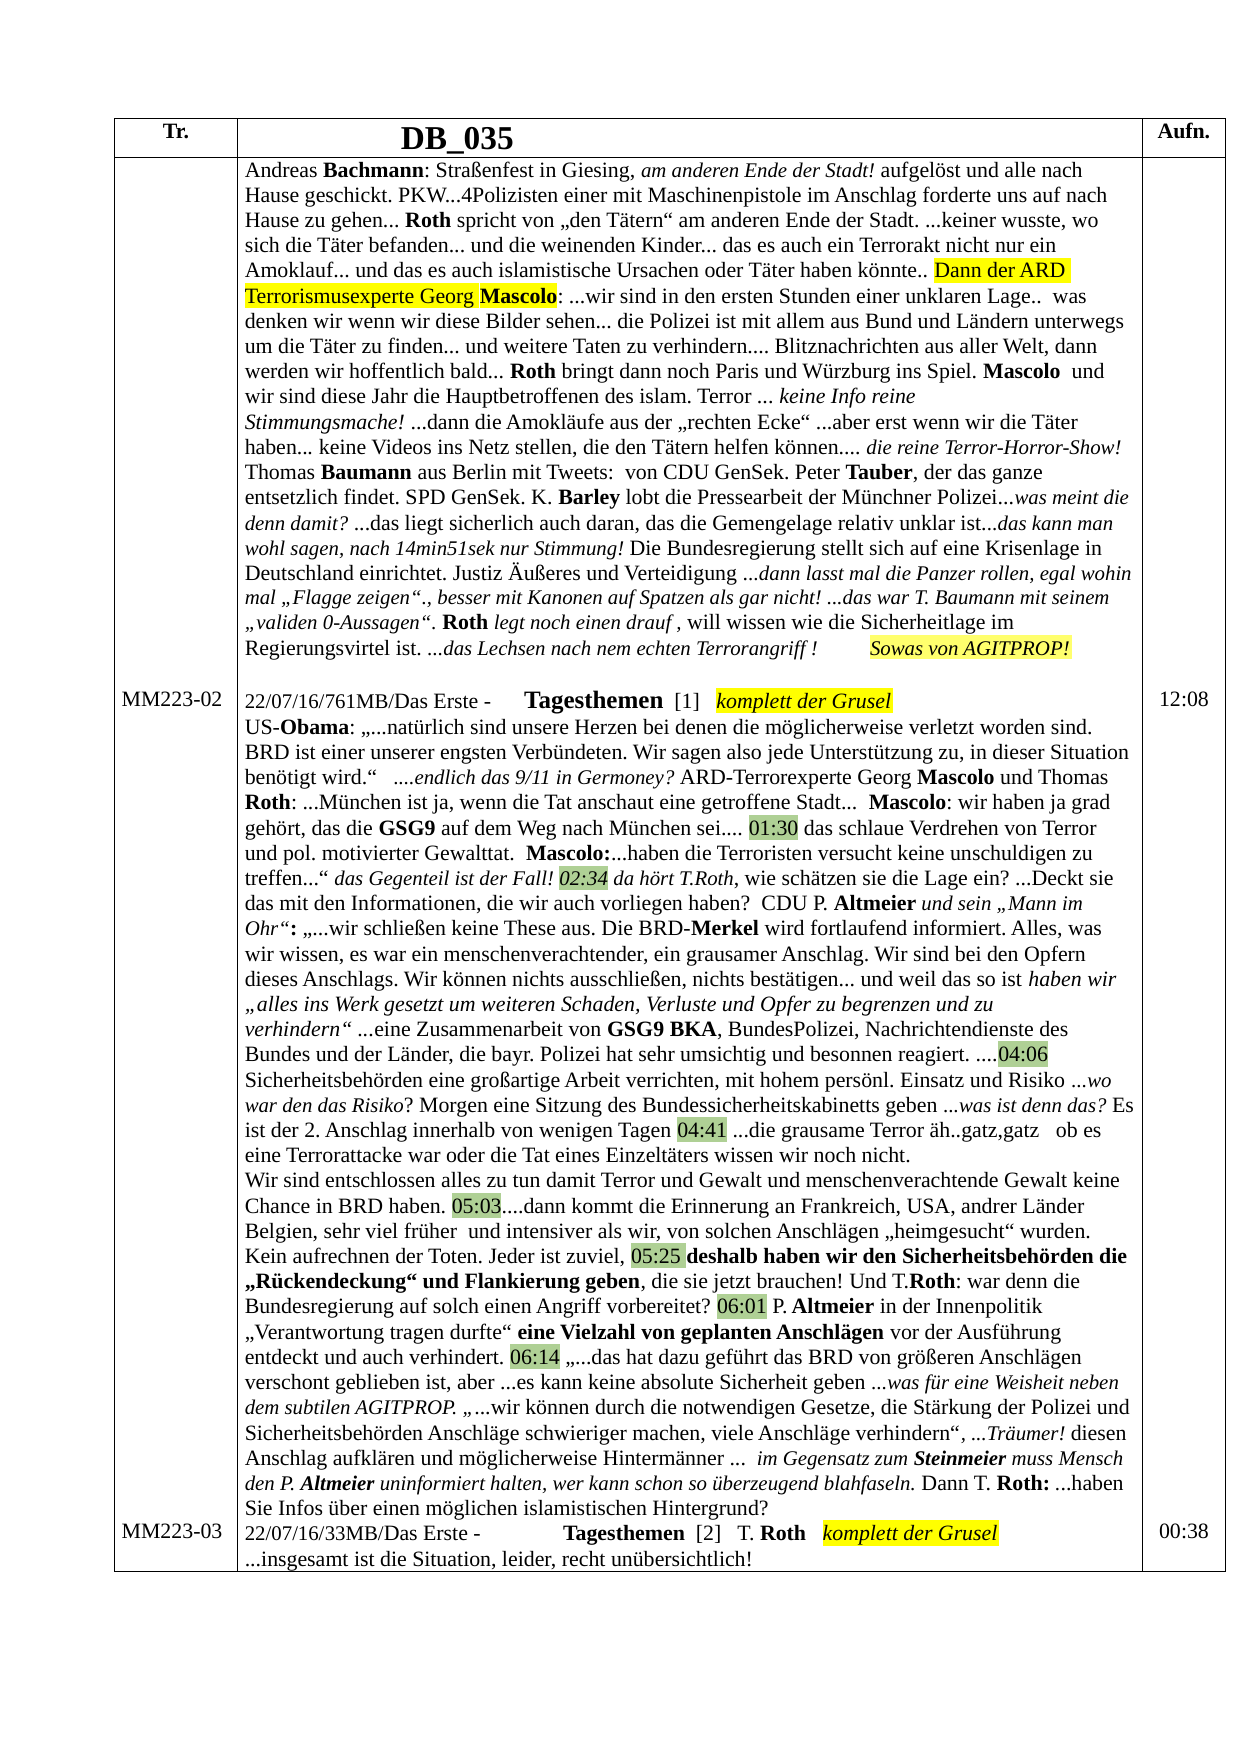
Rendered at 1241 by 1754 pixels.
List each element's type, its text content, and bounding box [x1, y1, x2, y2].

table_cell Andreas Bachmann: Straßenfest in Giesing, am anderen Ende der Stadt! aufgelöst und alle nach Hause geschickt. PKW...4Polizisten einer mit Maschinenpistole im Anschlag forderte uns auf nach Hause zu gehen... Roth spricht von „den Tätern“ am anderen Ende der Stadt. ...keiner wusste, wo sich die Täter befanden... und die weinenden Kinder... das es auch ein Terrorakt nicht nur ein Amoklauf... und das es auch islamistische Ursachen oder Täter haben könnte.. Dann der ARD Terrorismusexperte Georg Mascolo: ...wir sind in den ersten Stunden einer unklaren Lage.. was denken wir wenn wir diese Bilder sehen... die Polizei ist mit allem aus Bund und Ländern unterwegs um die Täter zu finden... und weitere Taten zu verhindern.... Blitznachrichten aus aller Welt, dann werden wir hoffentlich bald... Roth bringt dann noch Paris und Würzburg ins Spiel. Mascolo und wir sind diese Jahr die Hauptbetroffenen des islam. Terror ... keine Info reine Stimmungsmache! ...dann die Amokläufe aus der „rechten Ecke“ ...aber erst wenn wir die Täter haben... keine Videos ins Netz stellen, die den Tätern helfen können.... die reine Terror-Horror-Show! Thomas Baumann aus Berlin mit Tweets: von CDU GenSek. Peter Tauber, der das ganze entsetzlich findet. SPD GenSek. K. Barley lobt die Pressearbeit der Münchner Polizei...was meint die denn damit? ...das liegt sicherlich auch daran, das die Gemengelage relativ unklar ist...das kann man wohl sagen, nach 14min51sek nur Stimmung! Die Bundesregierung stellt sich auf eine Krisenlage in Deutschland einrichtet. Justiz Äußeres und Verteidigung ...dann lasst mal die Panzer rollen, egal wohin mal „Flagge zeigen“., besser mit Kanonen auf Spatzen als gar nicht! ...das war T. Baumann mit seinem „validen 0-Aussagen“. Roth legt noch einen drauf , will wissen wie die Sicherheitlage im Regierungsvirtel ist. ...das Lechsen nach nem echten Terrorangriff ! Sowas von AGITPROP! 22/07/16/761MB/Das Erste - Tagesthemen [1] komplett der Grusel US-Obama: „...natürlich sind unsere Herzen bei denen die möglicherweise verletzt worden sind. BRD ist einer unserer engsten Verbündeten. Wir sagen also jede Unterstützung zu, in dieser Situation benötigt wird.“ ....endlich das 9/11 in Germoney? ARD-Terrorexperte Georg Mascolo und Thomas Roth: ...München ist ja, wenn die Tat anschaut eine getroffene Stadt... Mascolo: wir haben ja grad gehört, das die GSG9 auf dem Weg nach München sei.... 01:30 das schlaue Verdrehen von Terror und pol. motivierter Gewalttat. Mascolo:...haben die Terroristen versucht keine unschuldigen zu treffen...“ das Gegenteil ist der Fall! 02:34 da hört T.Roth, wie schätzen sie die Lage ein? ...Deckt sie das mit den Informationen, die wir auch vorliegen haben? CDU P. Altmeier und sein „Mann im Ohr“: „...wir schließen keine These aus. Die BRD-Merkel wird fortlaufend informiert. Alles, was wir wissen, es war ein menschenverachtender, ein grausamer Anschlag. Wir sind bei den Opfern dieses Anschlags. Wir können nichts ausschließen, nichts bestätigen... und weil das so ist haben wir „alles ins Werk gesetzt um weiteren Schaden, Verluste und Opfer zu begrenzen und zu verhindern“ ...eine Zusammenarbeit von GSG9 BKA, BundesPolizei, Nachrichtendienste des Bundes und der Länder, die bayr. Polizei hat sehr umsichtig und besonnen reagiert. ....04:06 Sicherheitsbehörden eine großartige Arbeit verrichten, mit hohem persönl. Einsatz und Risiko ...wo war den das Risiko? Morgen eine Sitzung des Bundessicherheitskabinetts geben ...was ist denn das? Es ist der 2. Anschlag innerhalb von wenigen Tagen 04:41 ...die grausame Terror äh..gatz,gatz ob es eine Terrorattacke war oder die Tat eines Einzeltäters wissen wir noch nicht. Wir sind entschlossen alles zu tun damit Terror und Gewalt und menschenverachtende Gewalt keine Chance in BRD haben. 05:03....dann kommt die Erinnerung an Frankreich, USA, andrer Länder Belgien, sehr viel früher und intensiver als wir, von solchen Anschlägen „heimgesucht“ wurden. Kein aufrechnen der Toten. Jeder ist zuviel, 05:25 deshalb haben wir den Sicherheitsbehörden die „Rückendeckung“ und Flankierung geben, die sie jetzt brauchen! Und T.Roth: war denn die Bundesregierung auf solch einen Angriff vorbereitet? 06:01 P. Altmeier in der Innenpolitik „Verantwortung tragen durfte“ eine Vielzahl von geplanten Anschlägen vor der Ausführung entdeckt und auch verhindert. 06:14 „...das hat dazu geführt das BRD von größeren Anschlägen verschont geblieben ist, aber ...es kann keine absolute Sicherheit geben ...was für eine Weisheit neben dem subtilen AGITPROP. „...wir können durch die notwendigen Gesetze, die Stärkung der Polizei und Sicherheitsbehörden Anschläge schwieriger machen, viele Anschläge verhindern“, ...Träumer! diesen Anschlag aufklären und möglicherweise Hintermänner ... im Gegensatz zum Steinmeier muss Mensch den P. Altmeier uninformiert halten, wer kann schon so überzeugend blahfaseln. Dann T. Roth: ...haben Sie Infos über einen möglichen islamistischen Hintergrund? 22/07/16/33MB/Das Erste - Tagesthemen [2] T. Roth komplett der Grusel ...insgesamt ist die Situation, leider, recht unübersichtlich! [238, 158, 1142, 1571]
table_header DB_035 [238, 119, 1142, 157]
table_cell MM223-02 MM223-03 [115, 158, 237, 1571]
table_header Aufn. [1143, 119, 1225, 157]
table_cell 12:08 00:38 [1143, 158, 1225, 1571]
table_header Tr. [115, 119, 237, 157]
